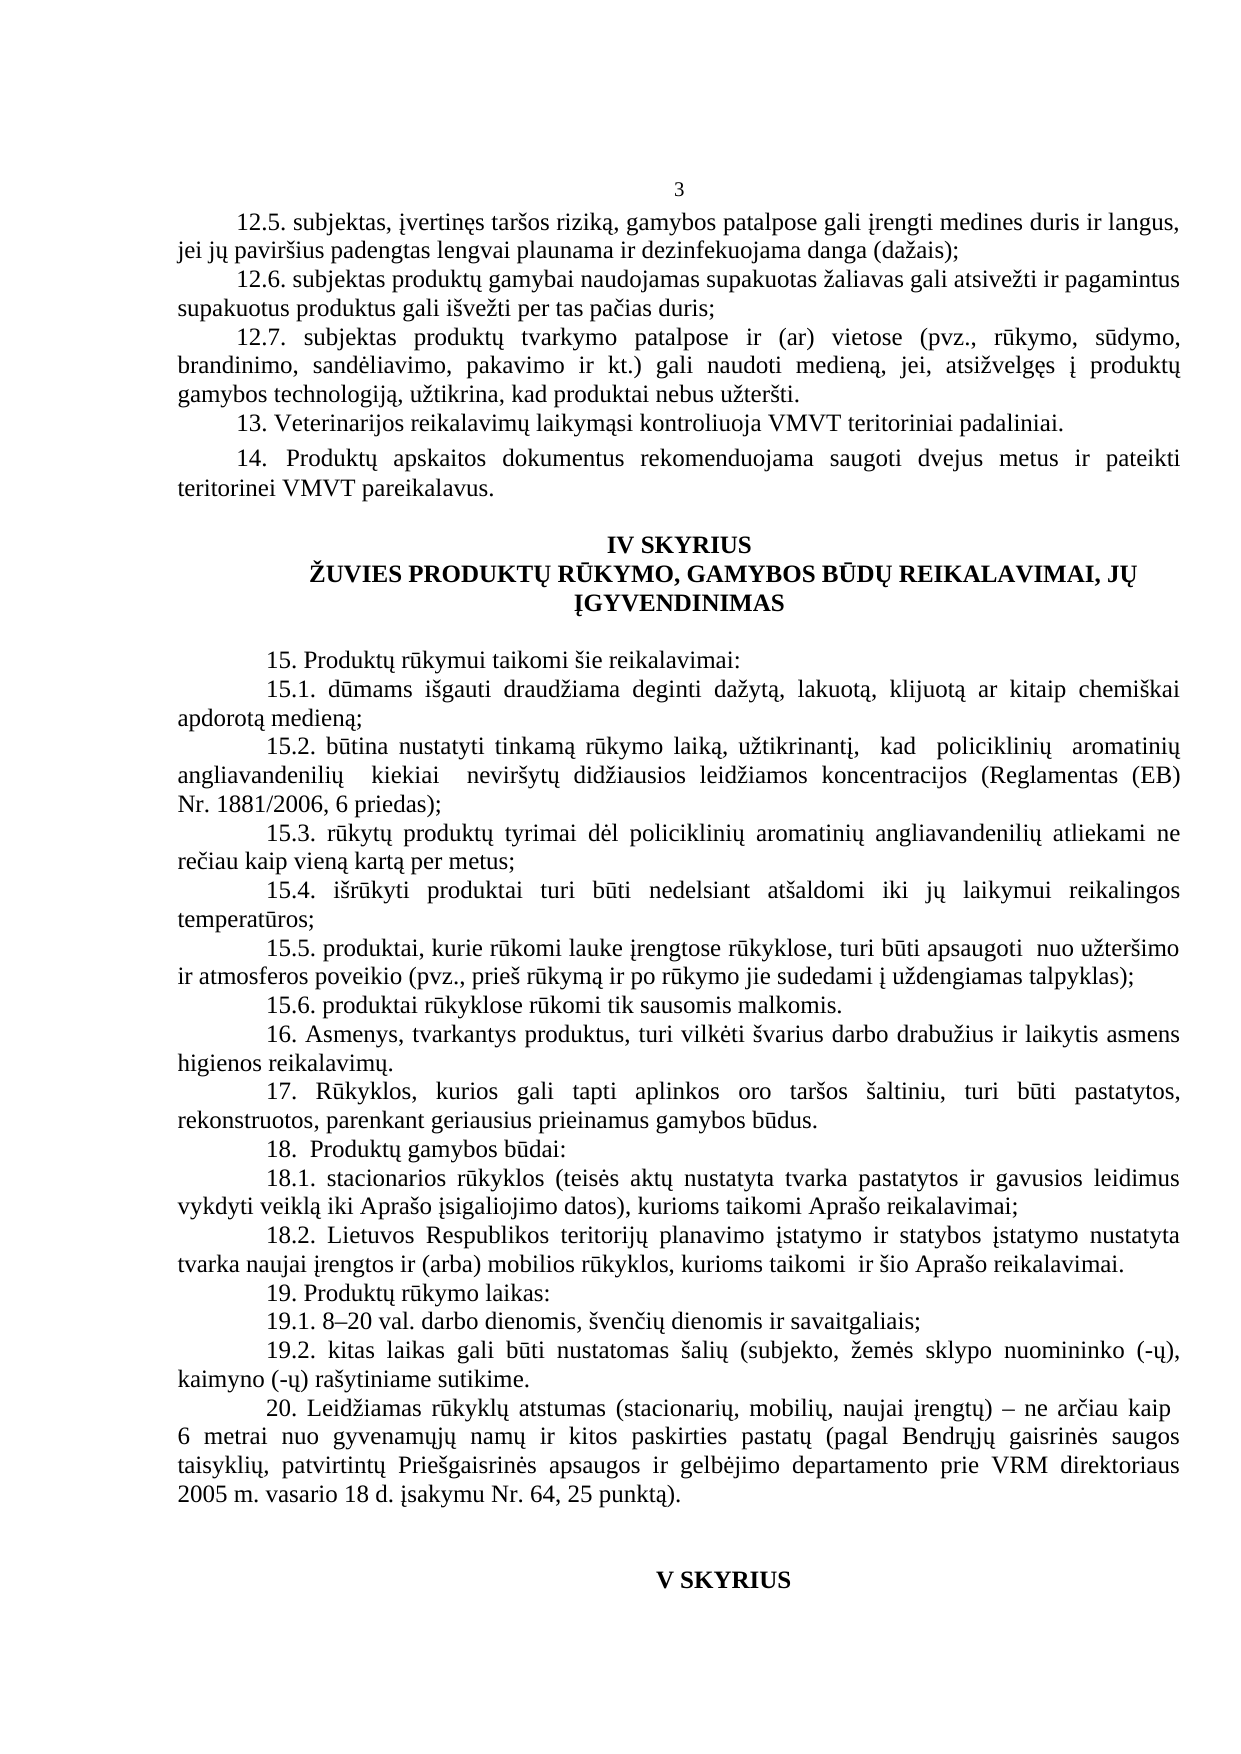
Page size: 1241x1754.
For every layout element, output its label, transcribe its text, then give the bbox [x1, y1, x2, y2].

text 18.2. Lietuvos Respublikos teritorijų planavimo įstatymo ir statybos įstatymo nustatyta tvarka naujai įrengtos ir (arba) mobilios rūkyklos, kurioms taikomi ir šio Aprašo reikalavimai. [177, 1220, 1181, 1278]
text 20. Leidžiamas rūkyklų atstumas (stacionarių, mobilių, naujai įrengtų) – ne arčiau kaip 6 metrai nuo gyvenamųjų namų ir kitos paskirties pastatų (pagal Bendrųjų gaisrinės saugos taisyklių, patvirtintų Priešgaisrinės apsaugos ir gelbėjimo departamento prie VRM direktoriaus 2005 m. vasario 18 d. įsakymu Nr. 64, 25 punktą). [177, 1393, 1181, 1508]
text 15.2. būtina nustatyti tinkamą rūkymo laiką, užtikrinantį, kad policiklinių aromatinių angliavandenilių kiekiai neviršytų didžiausios leidžiamos koncentracijos (Reglamentas (EB) Nr. 1881/2006, 6 priedas); [177, 731, 1181, 818]
text 14. Produktų apskaitos dokumentus rekomenduojama saugoti dvejus metus ir pateikti teritorinei VMVT pareikalavus. [177, 437, 1181, 501]
text 13. Veterinarijos reikalavimų laikymąsi kontroliuoja VMVT teritoriniai padaliniai. [177, 408, 1181, 437]
text 12.7. subjektas produktų tvarkymo patalpose ir (ar) vietose (pvz., rūkymo, sūdymo, brandinimo, sandėliavimo, pakavimo ir kt.) gali naudoti medieną, jei, atsižvelgęs į produktų gamybos technologiją, užtikrina, kad produktai nebus užteršti. [177, 322, 1181, 408]
text 18. Produktų gamybos būdai: [177, 1134, 1181, 1163]
text 19.2. kitas laikas gali būti nustatomas šalių (subjekto, žemės sklypo nuomininko (-ų), kaimyno (-ų) rašytiniame sutikime. [177, 1335, 1181, 1393]
text 12.5. subjektas, įvertinęs taršos riziką, gamybos patalpose gali įrengti medines duris ir langus, jei jų paviršius padengtas lengvai plaunama ir dezinfekuojama danga (dažais); [177, 207, 1181, 264]
text 12.6. subjektas produktų gamybai naudojamas supakuotas žaliavas gali atsivežti ir pagamintus supakuotus produktus gali išvežti per tas pačias duris; [177, 264, 1181, 322]
text 15.3. rūkytų produktų tyrimai dėl policiklinių aromatinių angliavandenilių atliekami ne rečiau kaip vieną kartą per metus; [177, 818, 1181, 875]
text 15.4. išrūkyti produktai turi būti nedelsiant atšaldomi iki jų laikymui reikalingos temperatūros; [177, 875, 1181, 933]
text V SKYRIUS [177, 1565, 1181, 1594]
text 15. Produktų rūkymui taikomi šie reikalavimai: [177, 645, 1181, 674]
text 18.1. stacionarios rūkyklos (teisės aktų nustatyta tvarka pastatytos ir gavusios leidimus vykdyti veiklą iki Aprašo įsigaliojimo datos), kurioms taikomi Aprašo reikalavimai; [177, 1163, 1181, 1220]
text 19.1. 8–20 val. darbo dienomis, švenčių dienomis ir savaitgaliais; [177, 1306, 1181, 1335]
text 17. Rūkyklos, kurios gali tapti aplinkos oro taršos šaltiniu, turi būti pastatytos, rekonstruotos, parenkant geriausius prieinamus gamybos būdus. [177, 1076, 1181, 1134]
text ŽUVIES PRODUKTŲ RŪKYMO, GAMYBOS BŪDŲ REIKALAVIMAI, JŲ ĮGYVENDINIMAS [177, 559, 1181, 616]
text 15.6. produktai rūkyklose rūkomi tik sausomis malkomis. [177, 990, 1181, 1019]
text 15.5. produktai, kurie rūkomi lauke įrengtose rūkyklose, turi būti apsaugoti nuo užteršimo ir atmosferos poveikio (pvz., prieš rūkymą ir po rūkymo jie sudedami į uždengiamas talpyklas); [177, 933, 1181, 990]
text 16. Asmenys, tvarkantys produktus, turi vilkėti švarius darbo drabužius ir laikytis asmens higienos reikalavimų. [177, 1019, 1181, 1076]
text 19. Produktų rūkymo laikas: [177, 1278, 1181, 1306]
text 15.1. dūmams išgauti draudžiama deginti dažytą, lakuotą, klijuotą ar kitaip chemiškai apdorotą medieną; [177, 674, 1181, 731]
text IV SKYRIUS [177, 530, 1181, 559]
